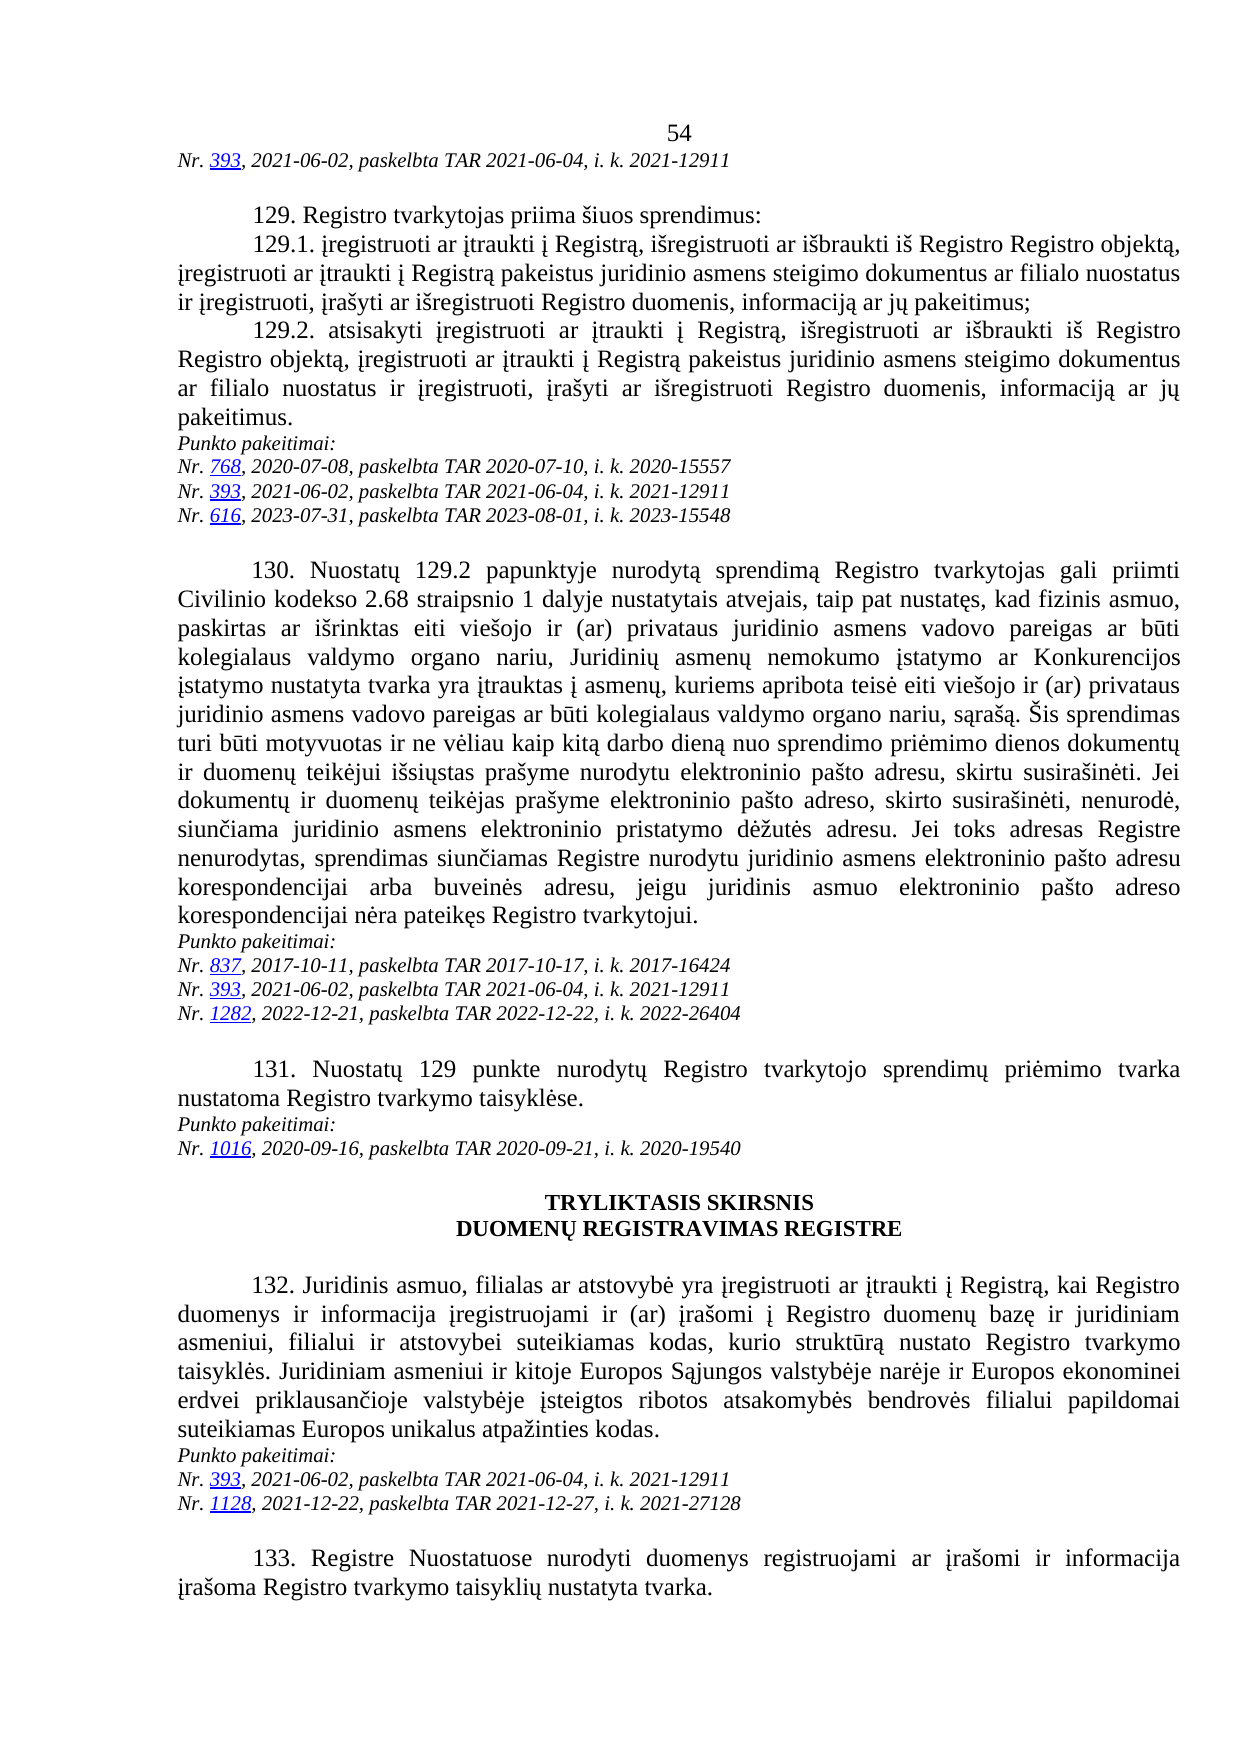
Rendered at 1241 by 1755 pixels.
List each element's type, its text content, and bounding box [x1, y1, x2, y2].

text 129. Registro tvarkytojas priima šiuos sprendimus: [177, 200, 1181, 229]
text Punkto pakeitimai: [177, 1442, 1181, 1467]
text 130. Nuostatų 129.2 papunktyje nurodytą sprendimą Registro tvarkytojas gali priimti Civilinio kodekso 2.68 straipsnio 1 dalyje nustatytais atvejais, taip pat nustatęs, kad fizinis asmuo, paskirtas ar išrinktas eiti viešojo ir (ar) privataus juridinio asmens vadovo pareigas ar būti kolegialaus valdymo organo nariu, Juridinių asmenų nemokumo įstatymo ar Konkurencijos įstatymo nustatyta tvarka yra įtrauktas į asmenų, kuriems apribota teisė eiti viešojo ir (ar) privataus juridinio asmens vadovo pareigas ar būti kolegialaus valdymo organo nariu, sąrašą. Šis sprendimas turi būti motyvuotas ir ne vėliau kaip kitą darbo dieną nuo sprendimo priėmimo dienos dokumentų ir duomenų teikėjui išsiųstas prašyme nurodytu elektroninio pašto adresu, skirtu susirašinėti. Jei dokumentų ir duomenų teikėjas prašyme elektroninio pašto adreso, skirto susirašinėti, nenurodė, siunčiama juridinio asmens elektroninio pristatymo dėžutės adresu. Jei toks adresas Registre nenurodytas, sprendimas siunčiamas Registre nurodytu juridinio asmens elektroninio pašto adresu korespondencijai arba buveinės adresu, jeigu juridinis asmuo elektroninio pašto adreso korespondencijai nėra pateikęs Registro tvarkytojui. [177, 555, 1181, 929]
text 133. Registre Nuostatuose nurodyti duomenys registruojami ar įrašomi ir informacija įrašoma Registro tvarkymo taisyklių nustatyta tvarka. [177, 1543, 1181, 1601]
text 129.1. įregistruoti ar įtraukti į Registrą, išregistruoti ar išbraukti iš Registro Registro objektą, įregistruoti ar įtraukti į Registrą pakeistus juridinio asmens steigimo dokumentus ar filialo nuostatus ir įregistruoti, įrašyti ar išregistruoti Registro duomenis, informaciją ar jų pakeitimus; [177, 229, 1181, 315]
text 129.2. atsisakyti įregistruoti ar įtraukti į Registrą, išregistruoti ar išbraukti iš Registro Registro objektą, įregistruoti ar įtraukti į Registrą pakeistus juridinio asmens steigimo dokumentus ar filialo nuostatus ir įregistruoti, įrašyti ar išregistruoti Registro duomenis, informaciją ar jų pakeitimus. [177, 315, 1181, 430]
text Nr. 616, 2023-07-31, paskelbta TAR 2023-08-01, i. k. 2023-15548 [177, 503, 1181, 527]
text Nr. 393, 2021-06-02, paskelbta TAR 2021-06-04, i. k. 2021-12911 [177, 478, 1181, 503]
text Nr. 393, 2021-06-02, paskelbta TAR 2021-06-04, i. k. 2021-12911 [177, 1467, 1181, 1491]
text Nr. 1016, 2020-09-16, paskelbta TAR 2020-09-21, i. k. 2020-19540 [177, 1136, 1181, 1160]
text Nr. 393, 2021-06-02, paskelbta TAR 2021-06-04, i. k. 2021-12911 [177, 148, 1181, 172]
text Nr. 1282, 2022-12-21, paskelbta TAR 2022-12-22, i. k. 2022-26404 [177, 1001, 1181, 1025]
text Nr. 393, 2021-06-02, paskelbta TAR 2021-06-04, i. k. 2021-12911 [177, 977, 1181, 1001]
text Nr. 1128, 2021-12-22, paskelbta TAR 2021-12-27, i. k. 2021-27128 [177, 1491, 1181, 1515]
text Nr. 768, 2020-07-08, paskelbta TAR 2020-07-10, i. k. 2020-15557 [177, 454, 1181, 478]
text Nr. 837, 2017-10-11, paskelbta TAR 2017-10-17, i. k. 2017-16424 [177, 953, 1181, 977]
text 131. Nuostatų 129 punkte nurodytų Registro tvarkytojo sprendimų priėmimo tvarka nustatoma Registro tvarkymo taisyklėse. [177, 1054, 1181, 1112]
text TRYLIKTASIS SKIRSNIS [177, 1188, 1181, 1215]
text DUOMENŲ REGISTRAVIMAS REGISTRE [177, 1215, 1181, 1241]
text Punkto pakeitimai: [177, 1112, 1181, 1136]
text Punkto pakeitimai: [177, 929, 1181, 953]
text 132. Juridinis asmuo, filialas ar atstovybė yra įregistruoti ar įtraukti į Registrą, kai Registro duomenys ir informacija įregistruojami ir (ar) įrašomi į Registro duomenų bazę ir juridiniam asmeniui, filialui ir atstovybei suteikiamas kodas, kurio struktūrą nustato Registro tvarkymo taisyklės. Juridiniam asmeniui ir kitoje Europos Sąjungos valstybėje narėje ir Europos ekonominei erdvei priklausančioje valstybėje įsteigtos ribotos atsakomybės bendrovės filialui papildomai suteikiamas Europos unikalus atpažinties kodas. [177, 1270, 1181, 1442]
text Punkto pakeitimai: [177, 430, 1181, 454]
